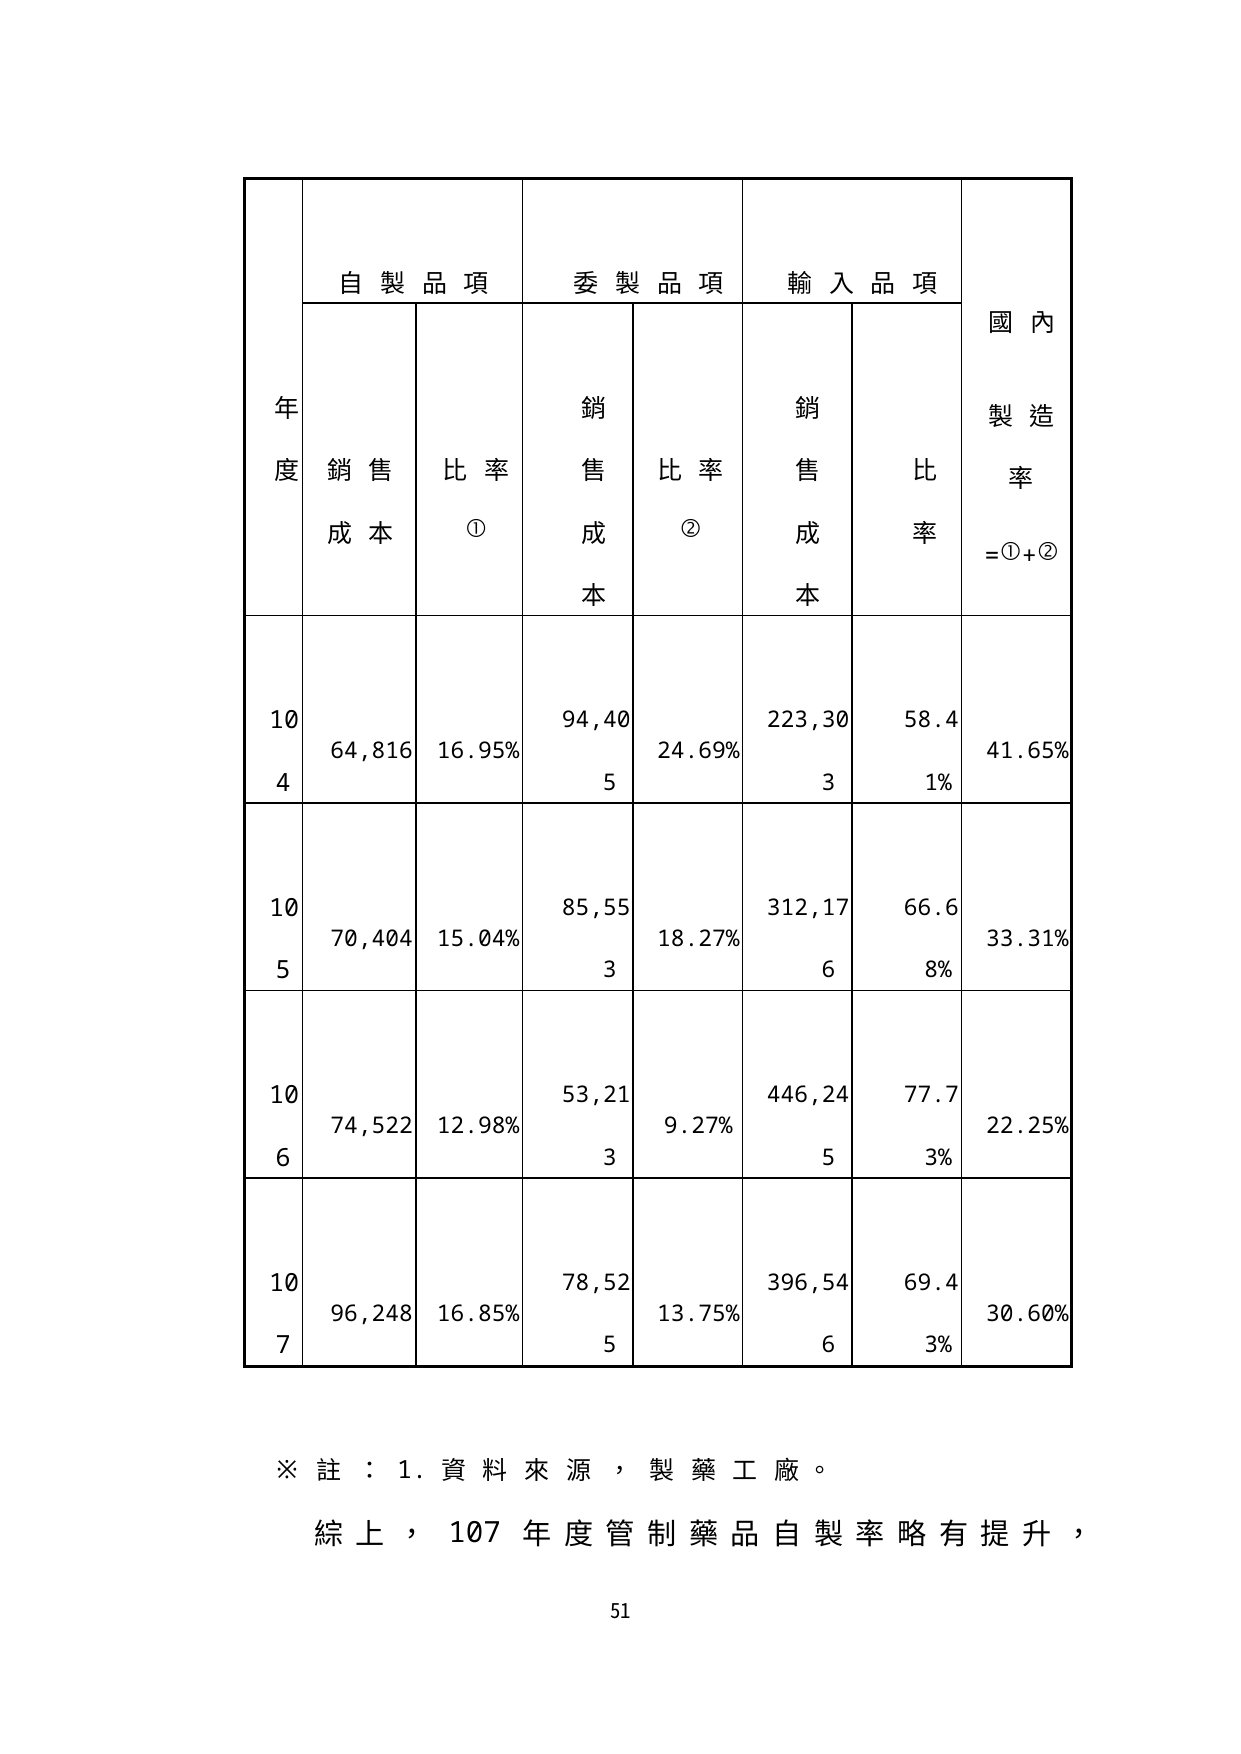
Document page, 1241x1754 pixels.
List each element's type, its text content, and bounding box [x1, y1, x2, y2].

table_cell 12.98% [417, 991, 522, 1177]
table_cell 比率 [853, 304, 961, 615]
table_cell 105 [246, 804, 302, 990]
table_cell 9.27% [634, 991, 742, 1177]
table_cell 16.85% [417, 1179, 522, 1365]
table_cell 24.69% [634, 616, 742, 802]
table_cell 396,546 [743, 1179, 851, 1365]
table_cell 22.25% [962, 991, 1070, 1177]
table_cell 85,553 [523, 804, 632, 990]
text ※註：1.資料來源，製藥工廠。 [242, 1427, 1058, 1490]
table_cell 58.41% [853, 616, 961, 802]
table_cell 66.68% [853, 804, 961, 990]
table_cell 18.27% [634, 804, 742, 990]
table_cell 16.95% [417, 616, 522, 802]
table_cell 33.31% [962, 804, 1070, 990]
table_cell 銷售成本 [303, 304, 415, 615]
table_cell 77.73% [853, 991, 961, 1177]
table_cell 15.04% [417, 804, 522, 990]
table_cell 64,816 [303, 616, 415, 802]
table_header 輸入品項 [743, 180, 961, 302]
table_cell 223,303 [743, 616, 851, 802]
table_header 國內 製造率 =+ [962, 180, 1070, 615]
table_cell 107 [246, 1179, 302, 1365]
table_cell 69.43% [853, 1179, 961, 1365]
table_cell 53,213 [523, 991, 632, 1177]
table_header 年度 [246, 180, 302, 615]
table_cell 96,248 [303, 1179, 415, 1365]
table_cell 13.75% [634, 1179, 742, 1365]
text 綜上，107年度管制藥品自製率略有提升，惟近5年自製率及整體國內製造率仍呈下降趨勢，允宜賡續檢討改善，俾利國防戰備及民眾之需求。 [242, 1490, 1058, 1552]
table_cell 銷售成本 [743, 304, 851, 615]
table_cell 比率 [634, 304, 742, 615]
table_cell 446,245 [743, 991, 851, 1177]
table_cell 比率 [417, 304, 522, 615]
table_cell 74,522 [303, 991, 415, 1177]
table_cell 312,176 [743, 804, 851, 990]
table_cell 70,404 [303, 804, 415, 990]
table_cell 銷售成本 [523, 304, 632, 615]
table_header 自製品項 [303, 180, 522, 302]
table_cell 106 [246, 991, 302, 1177]
table_cell 104 [246, 616, 302, 802]
table_cell 30.60% [962, 1179, 1070, 1365]
table_cell 78,525 [523, 1179, 632, 1365]
table_cell 41.65% [962, 616, 1070, 802]
table_header 委製品項 [523, 180, 742, 302]
table_cell 94,405 [523, 616, 632, 802]
